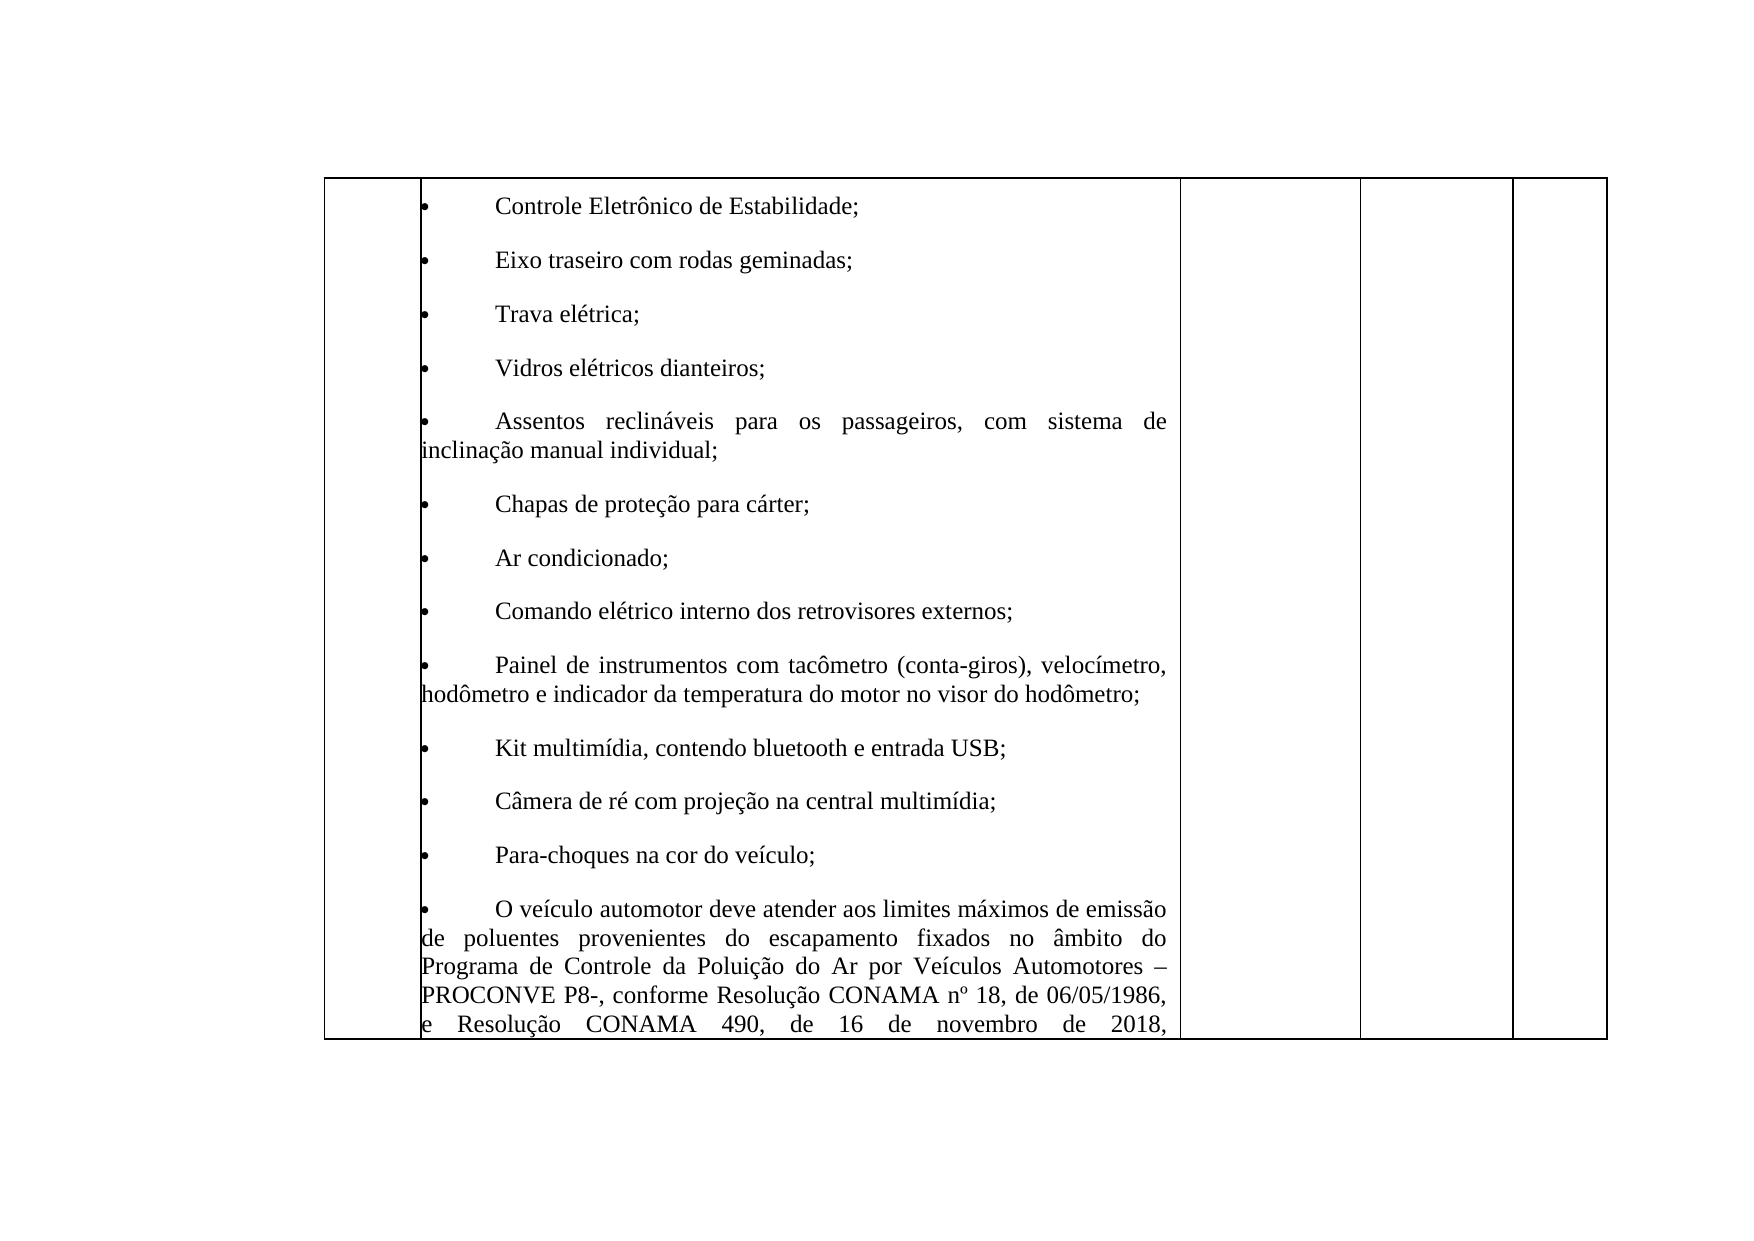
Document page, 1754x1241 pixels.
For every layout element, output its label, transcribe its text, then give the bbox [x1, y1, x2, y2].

table_cell Veículos zero km, do tipo Van, com capacidade para 20(vinte) passageiros e 01(um) motorista. Ano de fabricação e modelo: igual ou posterior à assinatura do Contrato/Ordem de Fornecimento; Motor: Diesel; torque mínimo 38 kgfm; potência mínima 160 CV; Cor branco; Capacidade de 20 passageiros + 01 Motorista; Injeção eletrônica de combustível; Tração traseira; Câmbio manual; Direção elétrica; Sistema Antitravamento de Freios - ABS; Assistente de Frenagem; Assistente de partida em subida; Freio hidráulico a disco em todas as rodas; Controle Eletrônico de Estabilidade; Eixo traseiro com rodas geminadas; Trava elétrica; Vidros elétricos dianteiros; Assentos reclináveis para os passageiros, com sistema de inclinação manual individual; Chapas de proteção para cárter; Ar condicionado; Comando elétrico interno dos retrovisores externos; Painel de instrumentos com tacômetro (conta-giros), velocímetro, hodômetro e indicador da temperatura do motor no visor do hodômetro; Kit multimídia, contendo bluetooth e entrada USB; Câmera de ré com projeção na central multimídia; Para-choques na cor do veículo; O veículo automotor deve atender aos limites máximos de emissão de poluentes provenientes do escapamento fixados no âmbito do Programa de Controle da Poluição do Ar por Veículos Automotores – PROCONVE P8-, conforme Resolução CONAMA nº 18, de 06/05/1986, e Resolução CONAMA 490, de 16 de novembro de 2018, complementações e alterações supervenientes. Garantia mínima de 02 (dois) anos; Com todos os demais itens de segurança exigidos pela legislação nacional de trânsito. O veículo deverá ser entregue devidamente emplacado com placa na categoria oficial (TRE/RO), de acordo com as especificações da legislação de trânsito vigente. Marca/ Modelo: MERCEDES-BENZ/ SPRINTER VAN 517 2025/2026 [422, 179, 1180, 1038]
table_cell [325, 179, 420, 1038]
table_cell [1514, 179, 1606, 1038]
table_cell [1361, 179, 1512, 1038]
table_cell [1181, 179, 1360, 1038]
